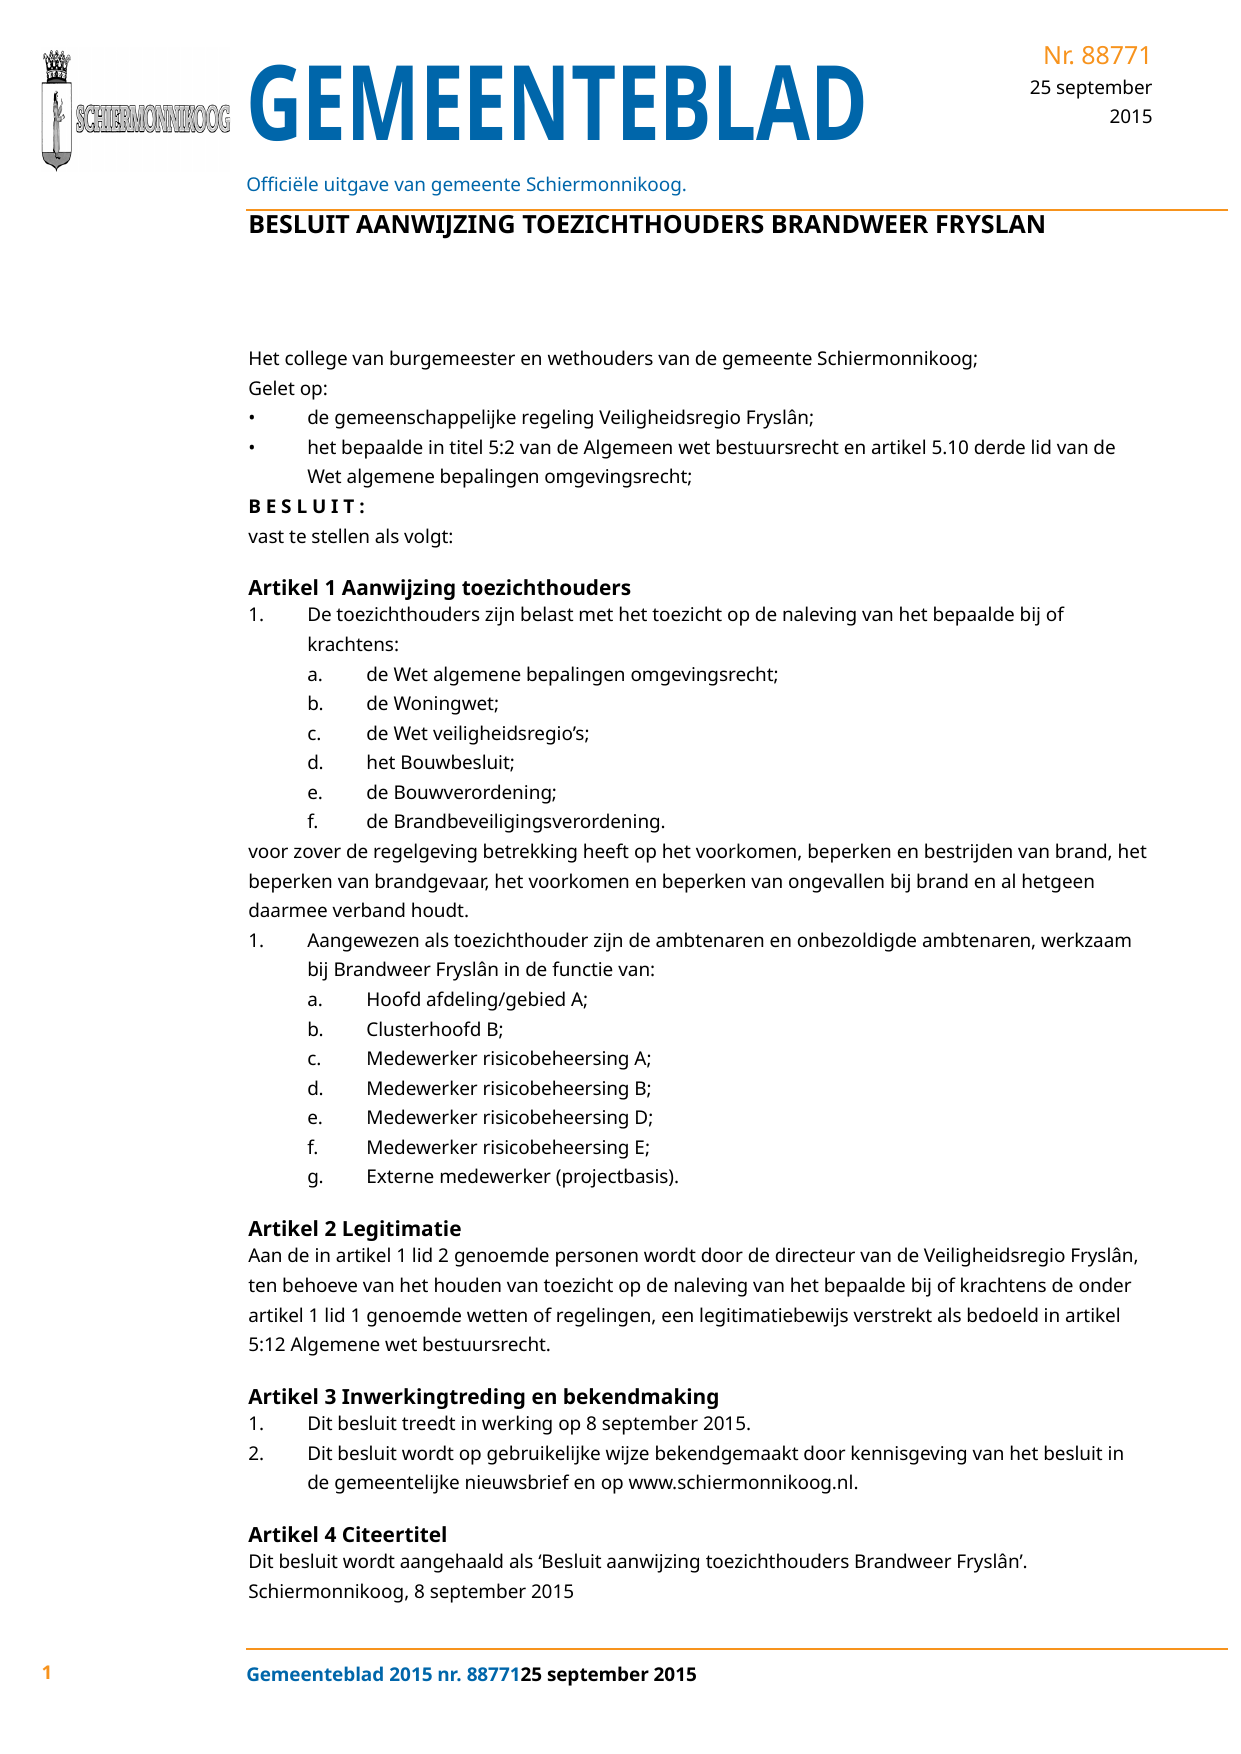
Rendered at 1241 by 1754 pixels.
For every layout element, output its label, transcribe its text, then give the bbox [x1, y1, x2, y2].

list het bepaalde in titel 5:2 van de Algemeen wet bestuursrecht en artikel 5.10 derde lid van de Wet algemene bepalingen omgevingsrecht; [248, 434, 1152, 489]
list de Wet veiligheidsregio’s; [307, 720, 1152, 746]
list het Bouwbesluit; [307, 749, 1152, 775]
picture [41, 47, 231, 172]
text voor zover de regelgeving betrekking heeft op het voorkomen, beperken en bestrijden van brand, het beperken van brandgevaar, het voorkomen en beperken van ongevallen bij brand en al hetgeen daarmee verband houdt. [248, 838, 1152, 923]
list Aangewezen als toezichthouder zijn de ambtenaren en onbezoldigde ambtenaren, werkzaam bij Brandweer Fryslân in de functie van: [248, 927, 1152, 982]
list Medewerker risicobeheersing A; [307, 1045, 1152, 1071]
text vast te stellen als volgt: [248, 523, 1152, 548]
list Clusterhoofd B; [307, 1016, 1152, 1042]
list de Woningwet; [307, 690, 1152, 716]
text Artikel 2 Legitimatie [248, 1214, 1152, 1243]
list de Bouwverordening; [307, 779, 1152, 805]
text BESLUIT AANWIJZING TOEZICHTHOUDERS BRANDWEER FRYSLAN [248, 211, 1152, 241]
text Dit besluit wordt aangehaald als ‘Besluit aanwijzing toezichthouders Brandweer Fryslân’. [248, 1548, 1152, 1574]
list Medewerker risicobeheersing B; [307, 1075, 1152, 1101]
text Aan de in artikel 1 lid 2 genoemde personen wordt door de directeur van de Veiligheidsregio Fryslân, ten behoeve van het houden van toezicht op de naleving van het bepaalde bij of krachtens de onder artikel 1 lid 1 genoemde wetten of regelingen, een legitimatiebewijs verstrekt als bedoeld in artikel 5:12 Algemene wet bestuursrecht. [248, 1243, 1152, 1357]
list Medewerker risicobeheersing D; [307, 1104, 1152, 1130]
list Dit besluit wordt op gebruikelijke wijze bekendgemaakt door kennisgeving van het besluit in de gemeentelijke nieuwsbrief en op www.schiermonnikoog.nl. [248, 1440, 1152, 1495]
text Artikel 4 Citeertitel [248, 1520, 1152, 1548]
list Dit besluit treedt in werking op 8 september 2015. [248, 1410, 1152, 1436]
list de Brandbeveiligingsverordening. [307, 809, 1152, 834]
list Hoofd afdeling/gebied A; [307, 986, 1152, 1012]
list de gemeenschappelijke regeling Veiligheidsregio Fryslân; [248, 404, 1152, 430]
text Artikel 3 Inwerkingtreding en bekendmaking [248, 1382, 1152, 1410]
list de Wet algemene bepalingen omgevingsrecht; [307, 661, 1152, 687]
text Gelet op: [248, 375, 1152, 401]
text Het college van burgemeester en wethouders van de gemeente Schiermonnikoog; [248, 345, 1152, 371]
list Medewerker risicobeheersing E; [307, 1134, 1152, 1160]
list Externe medewerker (projectbasis). [307, 1164, 1152, 1189]
text Schiermonnikoog, 8 september 2015 [248, 1578, 1152, 1603]
text B E S L U I T : [248, 493, 1152, 519]
list De toezichthouders zijn belast met het toezicht op de naleving van het bepaalde bij of krachtens: [248, 602, 1152, 657]
text Artikel 1 Aanwijzing toezichthouders [248, 573, 1152, 602]
